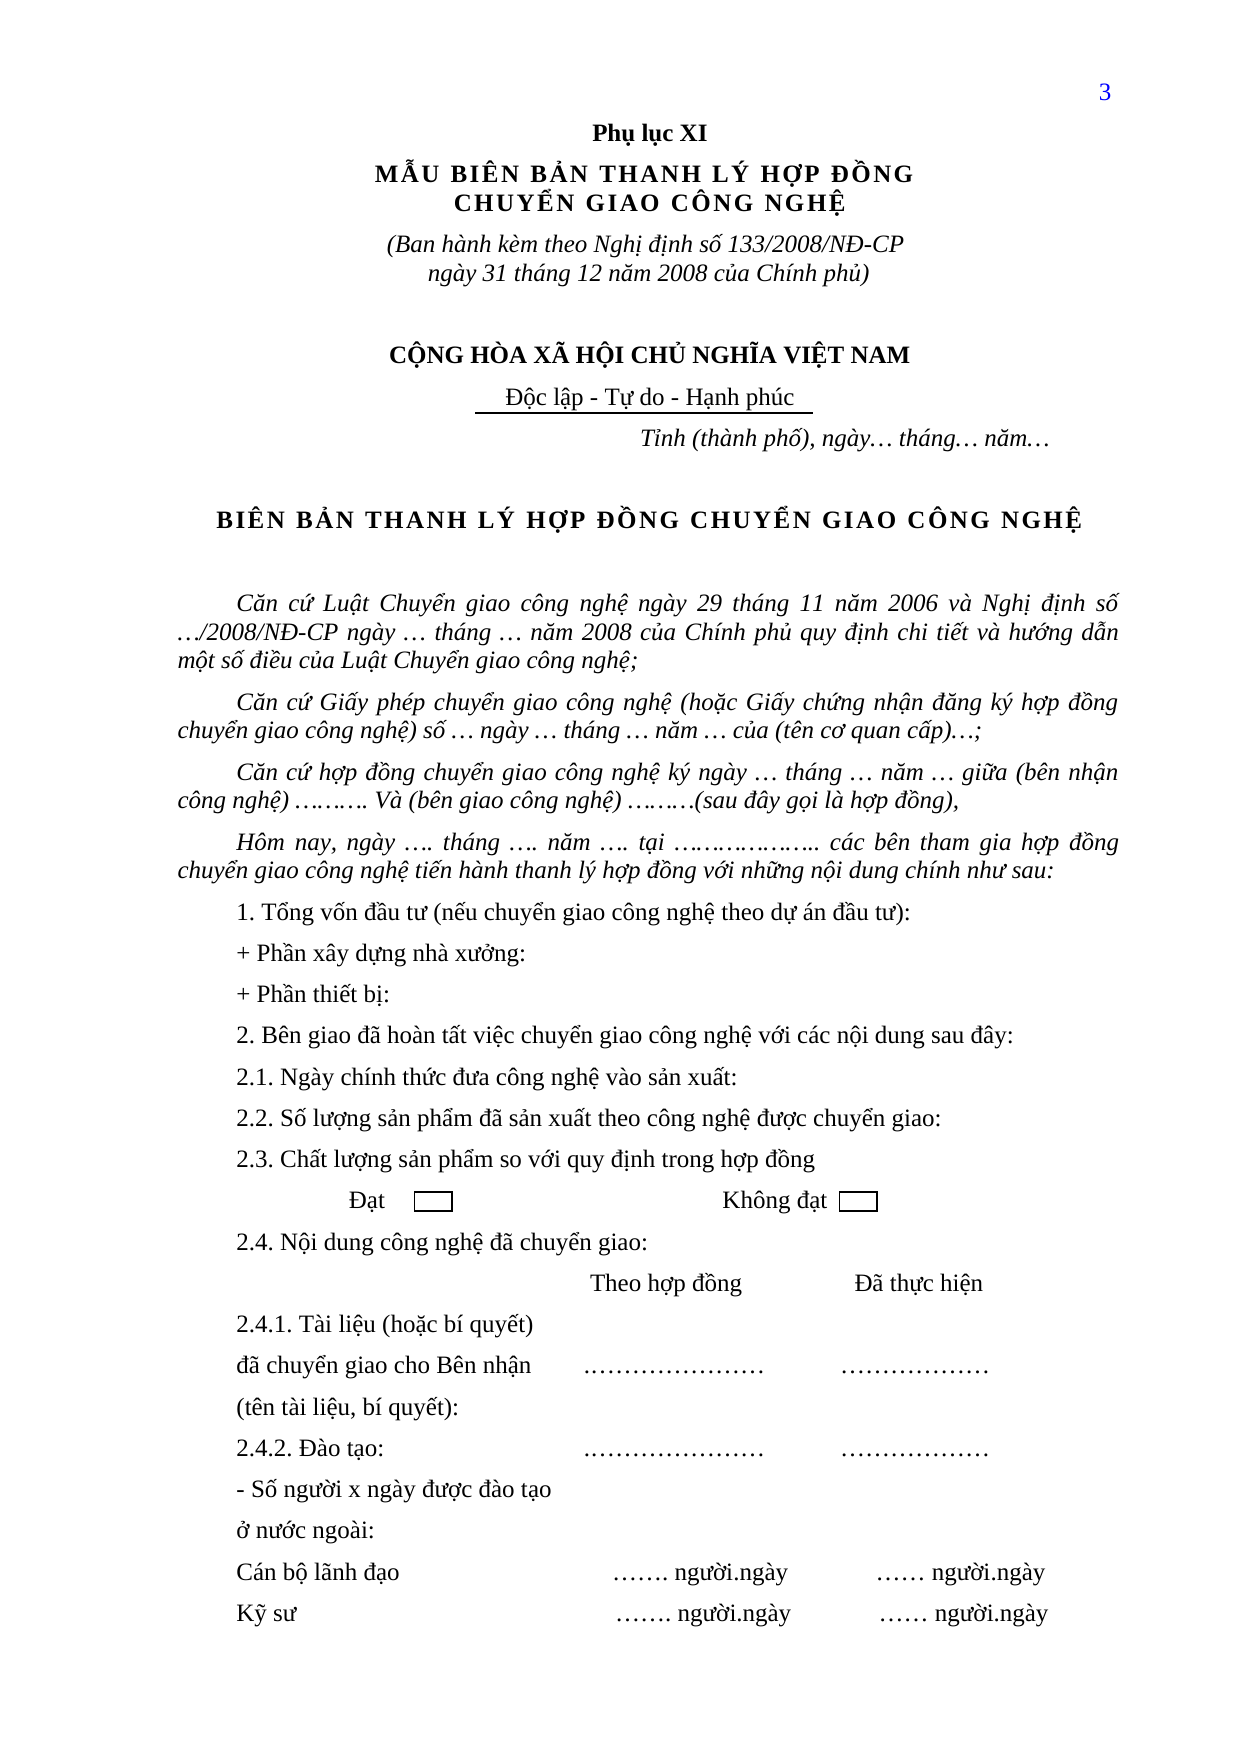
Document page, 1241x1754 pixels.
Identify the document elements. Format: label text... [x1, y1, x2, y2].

text (tên tài liệu, bí quyết): [177, 1392, 1122, 1421]
text Kỹ sư ……. người.ngày …… người.ngày [177, 1598, 1122, 1627]
text Hôm nay, ngày …. tháng …. năm …. tại ……………….. các bên tham gia hợp đồng chuyển giao công nghệ tiến hành thanh lý hợp đồng với những nội dung chính như sau: [177, 827, 1122, 884]
text Đạt Không đạt [177, 1186, 1122, 1214]
text đã chuyển giao cho Bên nhận .………………… ……………… [177, 1351, 1122, 1379]
text Cán bộ lãnh đạo ……. người.ngày …… người.ngày [177, 1557, 1122, 1586]
text + Phần thiết bị: [177, 979, 1122, 1008]
text + Phần xây dựng nhà xưởng: [177, 938, 1122, 967]
text Độc lập - Tự do - Hạnh phúc [177, 382, 1122, 411]
text 2. Bên giao đã hoàn tất việc chuyển giao công nghệ với các nội dung sau đây: [177, 1021, 1122, 1049]
text Tỉnh (thành phố), ngày… tháng… năm… [177, 423, 1122, 452]
text - Số người x ngày được đào tạo [177, 1474, 1122, 1503]
text 2.3. Chất lượng sản phẩm so với quy định trong hợp đồng [177, 1144, 1122, 1173]
text 2.4.1. Tài liệu (hoặc bí quyết) [177, 1309, 1122, 1338]
text Phụ lục XI [177, 118, 1122, 147]
text 2.4.2. Đào tạo: .………………… ……………… [177, 1433, 1122, 1462]
text Căn cứ Luật Chuyển giao công nghệ ngày 29 tháng 11 năm 2006 và Nghị định số …/2008/NĐ-CP ngày … tháng … năm 2008 của Chính phủ quy định chi tiết và hướng dẫn một số điều của Luật Chuyển giao công nghệ; [177, 588, 1122, 674]
text Căn cứ Giấy phép chuyển giao công nghệ (hoặc Giấy chứng nhận đăng ký hợp đồng chuyển giao công nghệ) số … ngày … tháng … năm … của (tên cơ quan cấp)…; [177, 687, 1122, 744]
text BIÊN BẢN THANH LÝ HỢP ĐỒNG CHUYỂN GIAO CÔNG NGHỆ [177, 506, 1122, 534]
text Căn cứ hợp đồng chuyển giao công nghệ ký ngày … tháng … năm … giữa (bên nhận công nghệ) ………. Và (bên giao công nghệ) ………(sau đây gọi là hợp đồng), [177, 757, 1122, 814]
text Theo hợp đồng Đã thực hiện [177, 1268, 1122, 1297]
text CỘNG HÒA XÃ HỘI CHỦ NGHĨA VIỆT NAM [177, 341, 1122, 369]
text ở nước ngoài: [177, 1516, 1122, 1544]
text (Ban hành kèm theo Nghị định số 133/2008/NĐ-CP ngày 31 tháng 12 năm 2008 của Chính phủ) [177, 229, 1122, 287]
text 2.4. Nội dung công nghệ đã chuyển giao: [177, 1227, 1122, 1256]
text 2.1. Ngày chính thức đưa công nghệ vào sản xuất: [177, 1062, 1122, 1091]
text MẪU BIÊN BẢN THANH LÝ HỢP ĐỒNG CHUYỂN GIAO CÔNG NGHỆ [177, 159, 1122, 217]
text 1. Tổng vốn đầu tư (nếu chuyển giao công nghệ theo dự án đầu tư): [177, 897, 1122, 926]
text 2.2. Số lượng sản phẩm đã sản xuất theo công nghệ được chuyển giao: [177, 1103, 1122, 1132]
